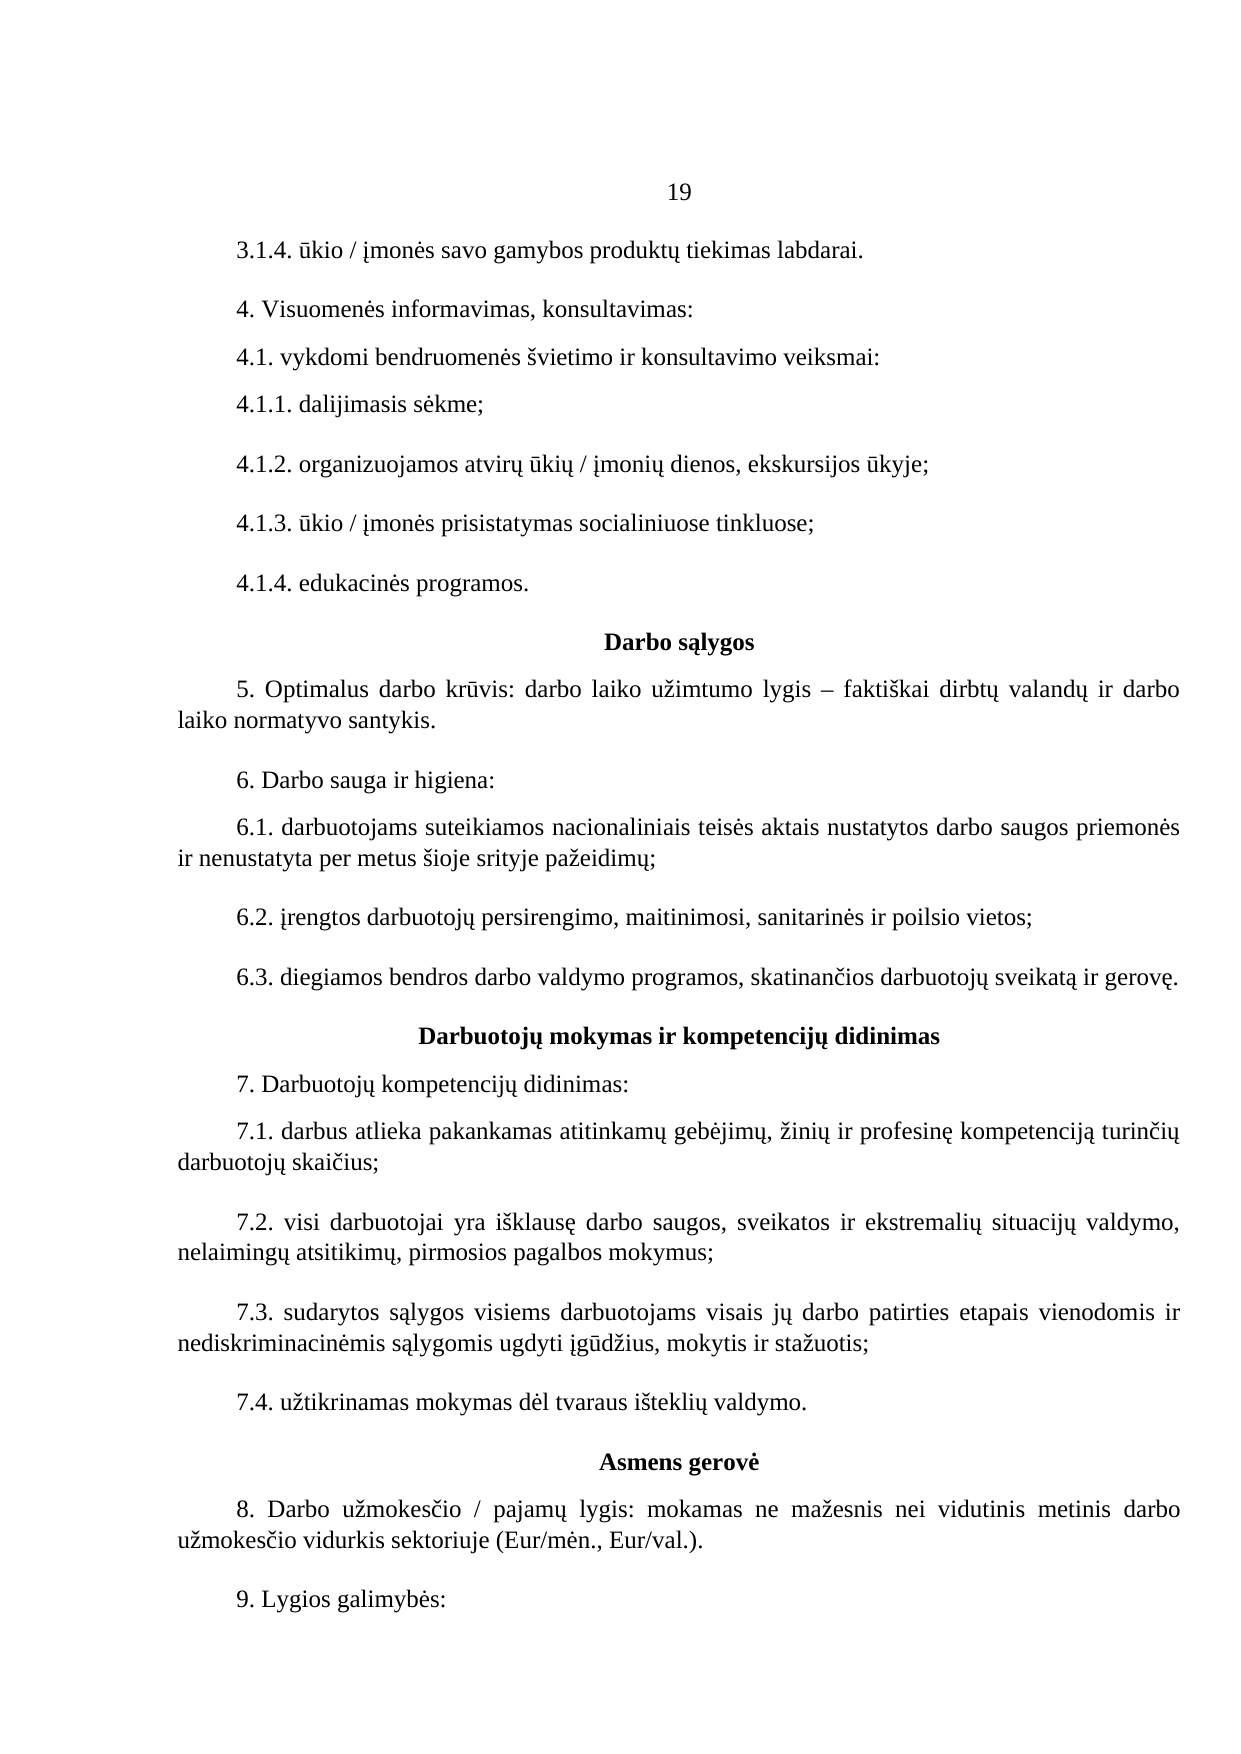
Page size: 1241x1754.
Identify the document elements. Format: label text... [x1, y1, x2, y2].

text 7.1. darbus atlieka pakankamas atitinkamų gebėjimų, žinių ir profesinę kompetenciją turinčių darbuotojų skaičius; [177, 1116, 1181, 1176]
text Asmens gerovė [177, 1447, 1181, 1475]
text 7.2. visi darbuotojai yra išklausę darbo saugos, sveikatos ir ekstremalių situacijų valdymo, nelaimingų atsitikimų, pirmosios pagalbos mokymus; [177, 1207, 1181, 1266]
text 4.1.2. organizuojamos atvirų ūkių / įmonių dienos, ekskursijos ūkyje; [177, 449, 1181, 477]
text 4.1. vykdomi bendruomenės švietimo ir konsultavimo veiksmai: [177, 342, 1181, 370]
text 4.1.1. dalijimasis sėkme; [177, 389, 1181, 418]
text 5. Optimalus darbo krūvis: darbo laiko užimtumo lygis – faktiškai dirbtų valandų ir darbo laiko normatyvo santykis. [177, 674, 1181, 734]
text 3.1.4. ūkio / įmonės savo gamybos produktų tiekimas labdarai. [177, 235, 1181, 263]
text 6.1. darbuotojams suteikiamos nacionaliniais teisės aktais nustatytos darbo saugos priemonės ir nenustatyta per metus šioje srityje pažeidimų; [177, 812, 1181, 872]
text Darbo sąlygos [177, 627, 1181, 656]
text 6. Darbo sauga ir higiena: [177, 765, 1181, 793]
text 7. Darbuotojų kompetencijų didinimas: [177, 1069, 1181, 1098]
text 6.2. įrengtos darbuotojų persirengimo, maitinimosi, sanitarinės ir poilsio vietos; [177, 902, 1181, 931]
text 6.3. diegiamos bendros darbo valdymo programos, skatinančios darbuotojų sveikatą ir gerovę. [177, 962, 1181, 991]
text 7.3. sudarytos sąlygos visiems darbuotojams visais jų darbo patirties etapais vienodomis ir nediskriminacinėmis sąlygomis ugdyti įgūdžius, mokytis ir stažuotis; [177, 1297, 1181, 1356]
text 9. Lygios galimybės: [177, 1584, 1181, 1613]
text 7.4. užtikrinamas mokymas dėl tvaraus išteklių valdymo. [177, 1387, 1181, 1416]
text 4.1.4. edukacinės programos. [177, 568, 1181, 596]
text 4.1.3. ūkio / įmonės prisistatymas socialiniuose tinkluose; [177, 508, 1181, 537]
text Darbuotojų mokymas ir kompetencijų didinimas [177, 1021, 1181, 1050]
text 4. Visuomenės informavimas, konsultavimas: [177, 294, 1181, 323]
text 8. Darbo užmokesčio / pajamų lygis: mokamas ne mažesnis nei vidutinis metinis darbo užmokesčio vidurkis sektoriuje (Eur/mėn., Eur/val.). [177, 1494, 1181, 1553]
